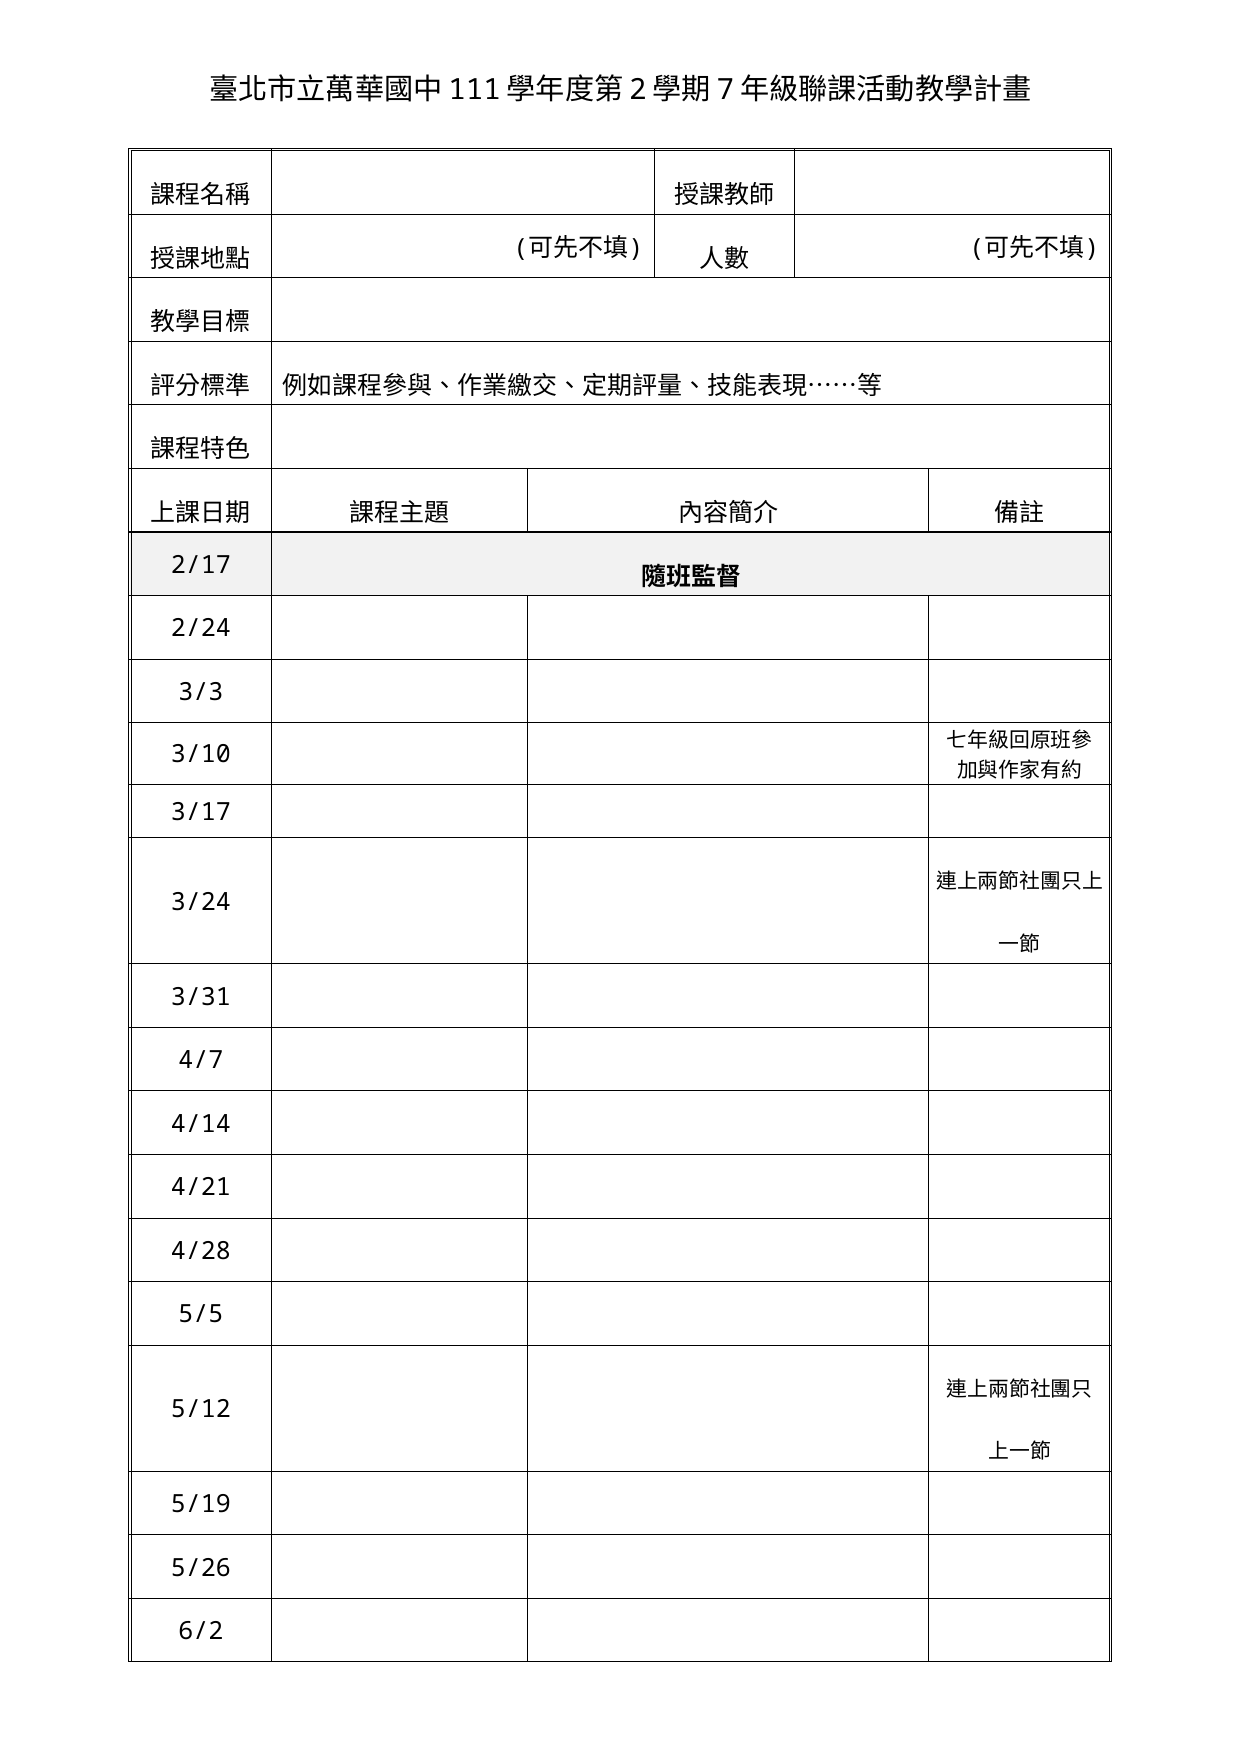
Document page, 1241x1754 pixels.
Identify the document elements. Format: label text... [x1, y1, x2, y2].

table_cell 3/31 [132, 964, 271, 1027]
table_cell [929, 1535, 1109, 1598]
table_header [795, 151, 1109, 214]
table_cell 4/28 [132, 1219, 271, 1281]
table_cell [929, 1472, 1109, 1534]
table_cell [528, 1091, 928, 1154]
table_cell [929, 1028, 1109, 1090]
table_cell 5/12 [132, 1346, 271, 1471]
table_cell 2/17 [132, 533, 271, 595]
table_cell 隨班監督 [272, 533, 1109, 595]
table_cell [528, 964, 928, 1027]
table_cell (可先不填) [795, 215, 1109, 277]
table_cell [272, 1472, 527, 1534]
table_cell [272, 1535, 527, 1598]
table_cell [272, 1028, 527, 1090]
table_cell 例如課程參與、作業繳交、定期評量、技能表現……等 [272, 342, 1109, 404]
table_cell 授課地點 [132, 215, 271, 277]
table_cell [528, 1599, 928, 1661]
table_cell [272, 723, 527, 783]
table_cell 課程主題 [272, 469, 527, 531]
table_cell 2/24 [132, 596, 271, 658]
table_cell 教學目標 [132, 278, 271, 341]
table_cell [272, 1155, 527, 1217]
table_cell [272, 660, 527, 722]
table_header [272, 151, 654, 214]
table_cell 3/17 [132, 785, 271, 837]
table_cell [272, 1282, 527, 1344]
table_cell [528, 785, 928, 837]
table_cell [272, 405, 1109, 468]
table_cell 5/19 [132, 1472, 271, 1534]
table_cell [528, 838, 928, 963]
table_cell 上課日期 [132, 469, 271, 531]
table_cell 5/5 [132, 1282, 271, 1344]
table_header 課程名稱 [132, 151, 271, 214]
table_cell 3/10 [132, 723, 271, 783]
table_cell [272, 1091, 527, 1154]
table_cell [929, 785, 1109, 837]
table_cell [929, 1155, 1109, 1217]
table_cell [272, 1346, 527, 1471]
table_cell (可先不填) [272, 215, 654, 277]
table_cell 4/21 [132, 1155, 271, 1217]
table_cell 3/24 [132, 838, 271, 963]
table_cell [272, 278, 1109, 341]
table_cell [272, 785, 527, 837]
text 臺北市立萬華國中111學年度第2學期7年級聯課活動教學計畫 [130, 66, 1110, 108]
table_cell [528, 1472, 928, 1534]
table_cell [929, 1091, 1109, 1154]
table_cell 課程特色 [132, 405, 271, 468]
table_cell [272, 596, 527, 658]
table_cell 5/26 [132, 1535, 271, 1598]
table_header 授課教師 [655, 151, 794, 214]
table_cell 6/2 [132, 1599, 271, 1661]
table_cell [528, 723, 928, 783]
table_cell [528, 1346, 928, 1471]
table_cell [528, 596, 928, 658]
table_cell 評分標準 [132, 342, 271, 404]
table_cell [929, 964, 1109, 1027]
table_cell [929, 1282, 1109, 1344]
table_cell [929, 1219, 1109, 1281]
table_cell 內容簡介 [528, 469, 928, 531]
table_cell [929, 1599, 1109, 1661]
table_cell 備註 [929, 469, 1109, 531]
table_cell [272, 964, 527, 1027]
table_cell 4/7 [132, 1028, 271, 1090]
table_cell [929, 660, 1109, 722]
table_cell [528, 1155, 928, 1217]
table_cell [528, 1282, 928, 1344]
table_cell 七年級回原班參加與作家有約 [929, 723, 1109, 783]
table_cell [528, 1219, 928, 1281]
table_cell 4/14 [132, 1091, 271, 1154]
table_cell 人數 [655, 215, 794, 277]
table_cell 連上兩節社團只上一節 [929, 1346, 1109, 1471]
table_cell [528, 1028, 928, 1090]
table_cell [929, 596, 1109, 658]
table_cell 連上兩節社團只上一節 [929, 838, 1109, 963]
table_cell [528, 1535, 928, 1598]
table_cell [528, 660, 928, 722]
table_cell [272, 1219, 527, 1281]
table_cell 3/3 [132, 660, 271, 722]
table_cell [272, 1599, 527, 1661]
table_cell [272, 838, 527, 963]
